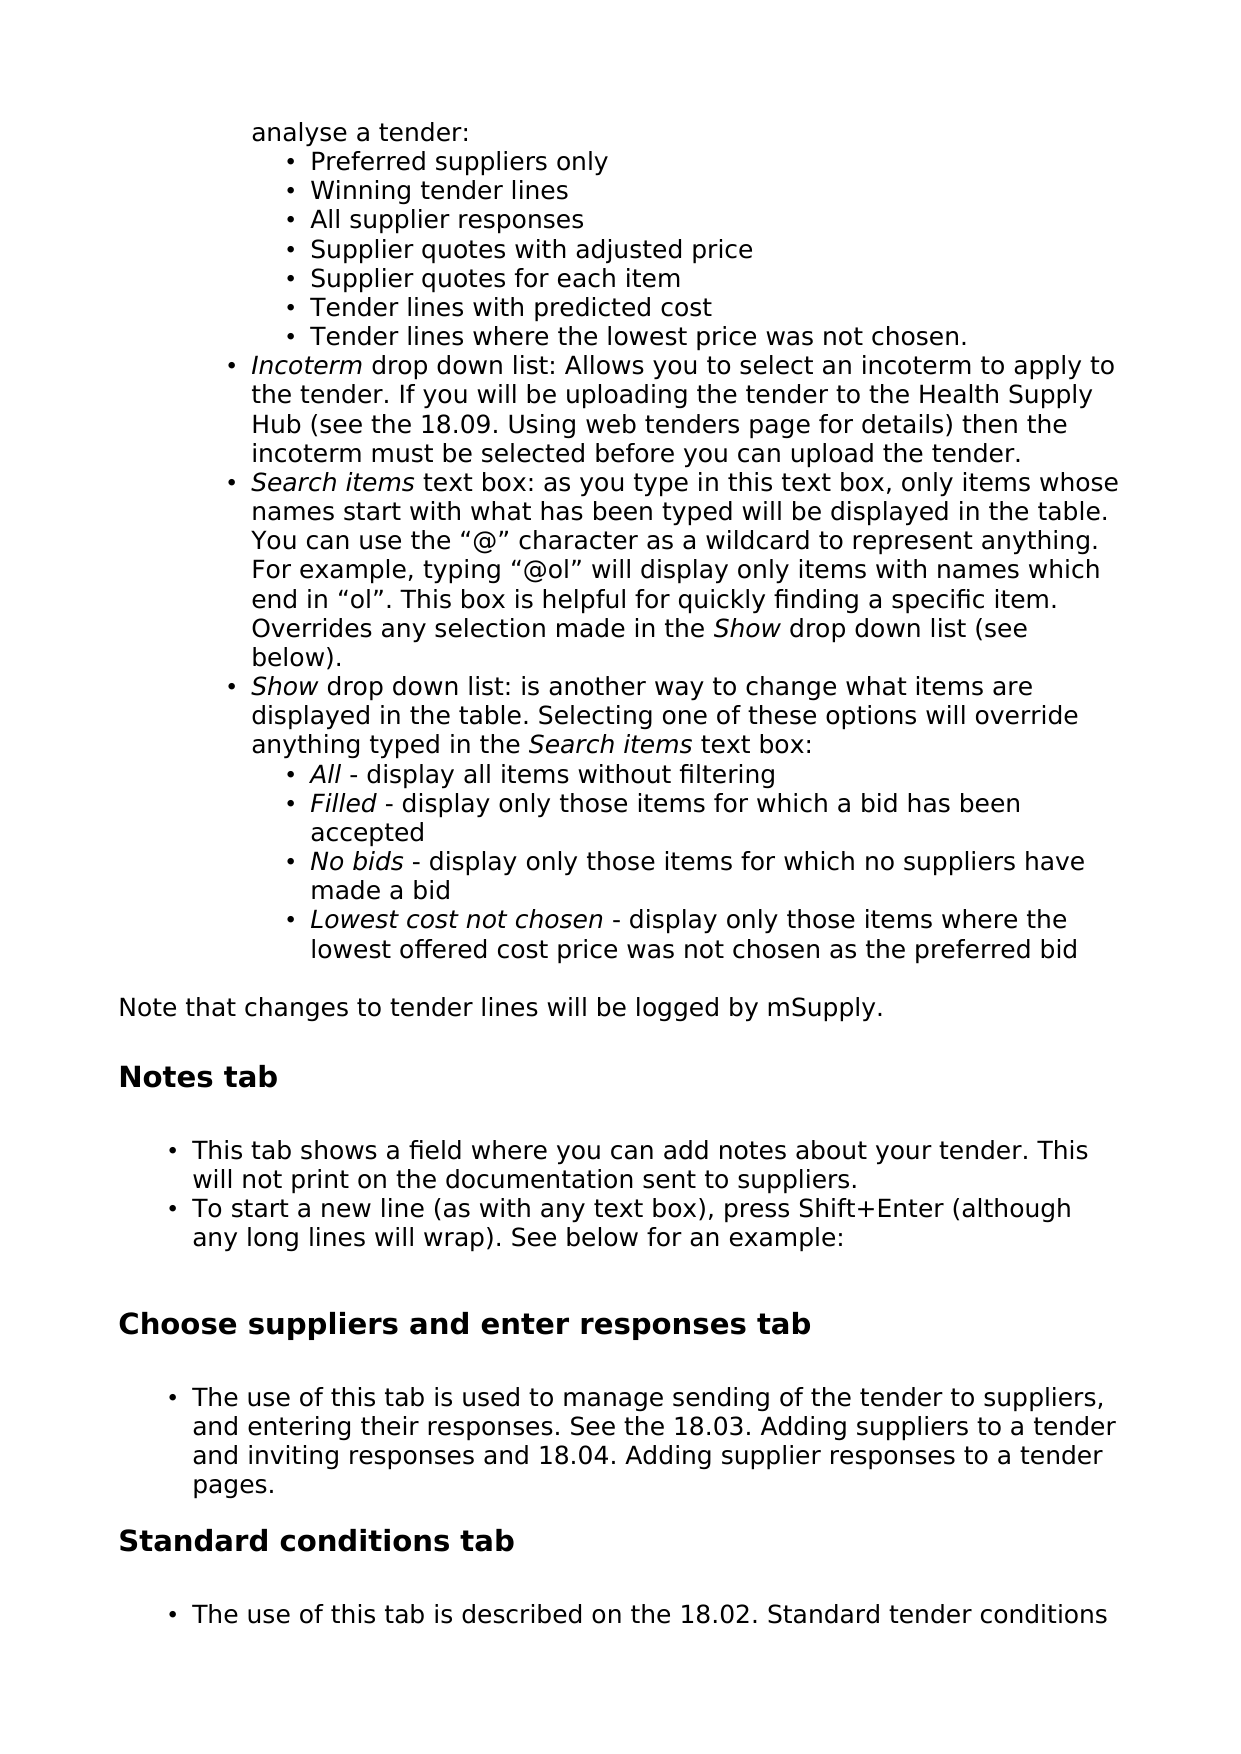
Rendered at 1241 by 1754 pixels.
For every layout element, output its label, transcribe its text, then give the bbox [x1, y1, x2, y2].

list Search items text box: as you type in this text box, only items whose names start with what has been typed will be displayed in the table. You can use the “@” character as a wildcard to represent anything. For example, typing “@ol” will display only items with names which end in “ol”. This box is helpful for quickly finding a specific item. Overrides any selection made in the Show drop down list (see below). [236, 468, 1122, 672]
list Show drop down list: is another way to change what items are displayed in the table. Selecting one of these options will override anything typed in the Search items text box: [236, 672, 1122, 760]
subtitle Notes tab [118, 1060, 1122, 1094]
list All supplier responses [295, 206, 1122, 235]
list Filled - display only those items for which a bid has been accepted [295, 789, 1122, 847]
list Lowest cost not chosen - display only those items where the lowest offered cost price was not chosen as the preferred bid [295, 906, 1122, 964]
list No bids - display only those items for which no suppliers have made a bid [295, 847, 1122, 906]
list This tab shows a field where you can add notes about your tender. This will not print on the documentation sent to suppliers. [177, 1136, 1122, 1194]
text Note that changes to tender lines will be logged by mSupply. [118, 993, 1122, 1023]
list Tender lines with predicted cost [295, 293, 1122, 322]
subtitle Choose suppliers and enter responses tab [118, 1307, 1122, 1341]
list Preferred suppliers only [295, 147, 1122, 176]
subtitle Standard conditions tab [118, 1525, 1122, 1559]
list The use of this tab is described on the 18.02. Standard tender conditions [177, 1601, 1122, 1630]
list Supplier quotes with adjusted price [295, 235, 1122, 264]
list The use of this tab is used to manage sending of the tender to suppliers, and entering their responses. See the 18.03. Adding suppliers to a tender and inviting responses and 18.04. Adding supplier responses to a tender pages. [177, 1383, 1122, 1500]
list All - display all items without filtering [295, 760, 1122, 789]
list Incoterm drop down list: Allows you to select an incoterm to apply to the tender. If you will be uploading the tender to the Health Supply Hub (see the 18.09. Using web tenders page for details) then the incoterm must be selected before you can upload the tender. [236, 351, 1122, 468]
list Tender lines where the lowest price was not chosen. [295, 322, 1122, 351]
list Supplier quotes for each item [295, 264, 1122, 293]
list analyse a tender: [236, 118, 1122, 147]
list To start a new line (as with any text box), press Shift+Enter (although any long lines will wrap). See below for an example: [177, 1194, 1122, 1253]
list Winning tender lines [295, 176, 1122, 206]
